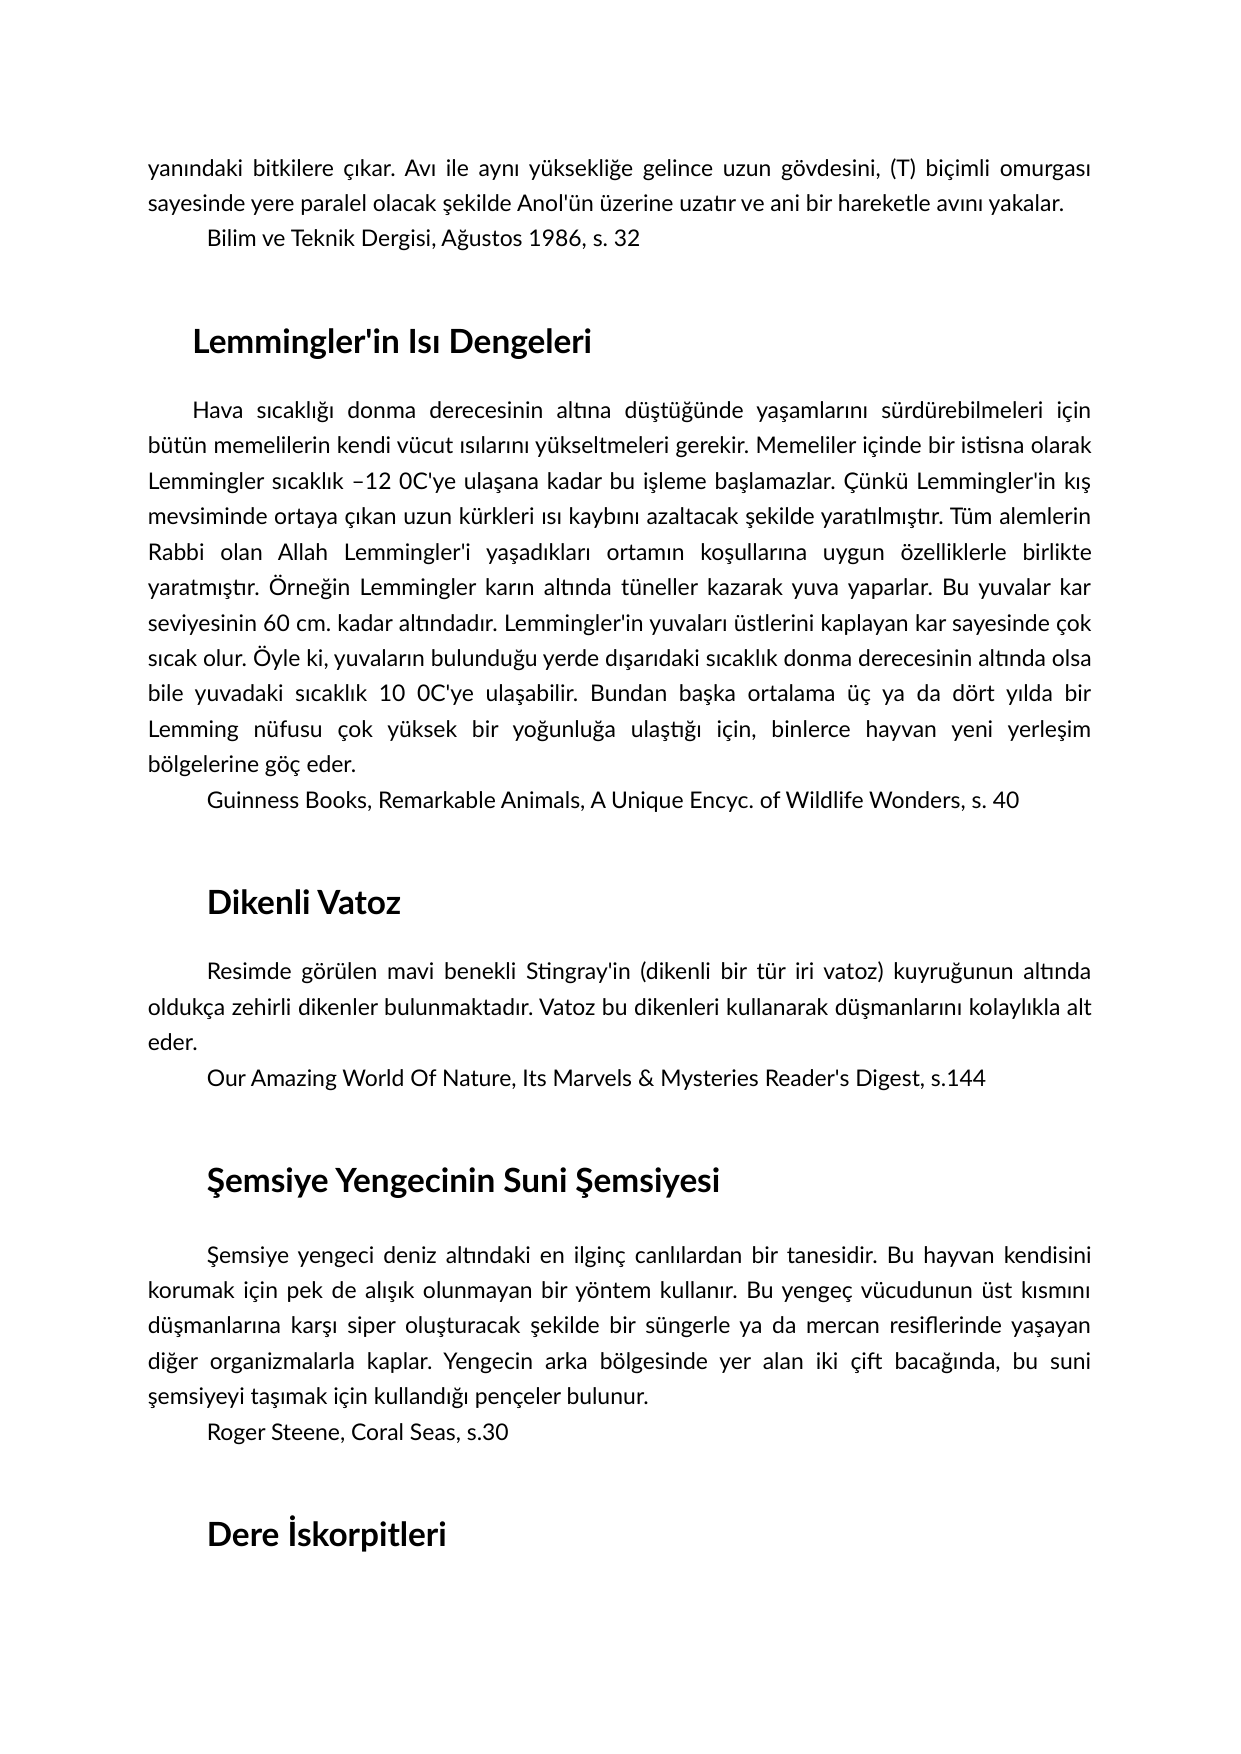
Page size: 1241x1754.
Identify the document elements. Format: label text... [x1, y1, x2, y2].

text Hava sıcaklığı donma derecesinin altına düştüğünde yaşamlarını sürdürebilmeleri için bütün memelilerin kendi vücut ısılarını yükseltmeleri gerekir. Memeliler içinde bir istisna olarak Lemmingler sıcaklık –12 0C'ye ulaşana kadar bu işleme başlamazlar. Çünkü Lemmingler'in kış mevsiminde ortaya çıkan uzun kürkleri ısı kaybını azaltacak şekilde yaratılmıştır. Tüm alemlerin Rabbi olan Allah Lemmingler'i yaşadıkları ortamın koşullarına uygun özelliklerle birlikte yaratmıştır. Örneğin Lemmingler karın altında tüneller kazarak yuva yaparlar. Bu yuvalar kar seviyesinin 60 cm. kadar altındadır. Lemmingler'in yuvaları üstlerini kaplayan kar sayesinde çok sıcak olur. Öyle ki, yuvaların bulunduğu yerde dışarıdaki sıcaklık donma derecesinin altında olsa bile yuvadaki sıcaklık 10 0C'ye ulaşabilir. Bundan başka ortalama üç ya da dört yılda bir Lemming nüfusu çok yüksek bir yoğunluğa ulaştığı için, binlerce hayvan yeni yerleşim bölgelerine göç eder. [148, 390, 1093, 780]
text Resimde görülen mavi benekli Stingray'in (dikenli bir tür iri vatoz) kuyruğunun altında oldukça zehirli dikenler bulunmaktadır. Vatoz bu dikenleri kullanarak düşmanlarını kolaylıkla alt eder. [148, 951, 1093, 1058]
text Guinness Books, Remarkable Animals, A Unique Encyc. of Wildlife Wonders, s. 40 [148, 780, 1093, 815]
text yanındaki bitkilere çıkar. Avı ile aynı yüksekliğe gelince uzun gövdesini, (T) biçimli omurgası sayesinde yere paralel olacak şekilde Anol'ün üzerine uzatır ve ani bir hareketle avını yakalar. [148, 148, 1093, 218]
subtitle Lemmingler'in Isı Dengeleri [148, 325, 1093, 360]
subtitle Şemsiye Yengecinin Suni Şemsiyesi [148, 1164, 1093, 1199]
text Bilim ve Teknik Dergisi, Ağustos 1986, s. 32 [148, 218, 1093, 254]
text Our Amazing World Of Nature, Its Marvels & Mysteries Reader's Digest, s.144 [148, 1058, 1093, 1093]
subtitle Dere İskorpitleri [148, 1518, 1093, 1553]
subtitle Dikenli Vatoz [148, 886, 1093, 921]
text Şemsiye yengeci deniz altındaki en ilginç canlılardan bir tanesidir. Bu hayvan kendisini korumak için pek de alışık olunmayan bir yöntem kullanır. Bu yengeç vücudunun üst kısmını düşmanlarına karşı siper oluşturacak şekilde bir süngerle ya da mercan resiflerinde yaşayan diğer organizmalarla kaplar. Yengecin arka bölgesinde yer alan iki çift bacağında, bu suni şemsiyeyi taşımak için kullandığı pençeler bulunur. [148, 1235, 1093, 1412]
text Roger Steene, Coral Seas, s.30 [148, 1412, 1093, 1447]
